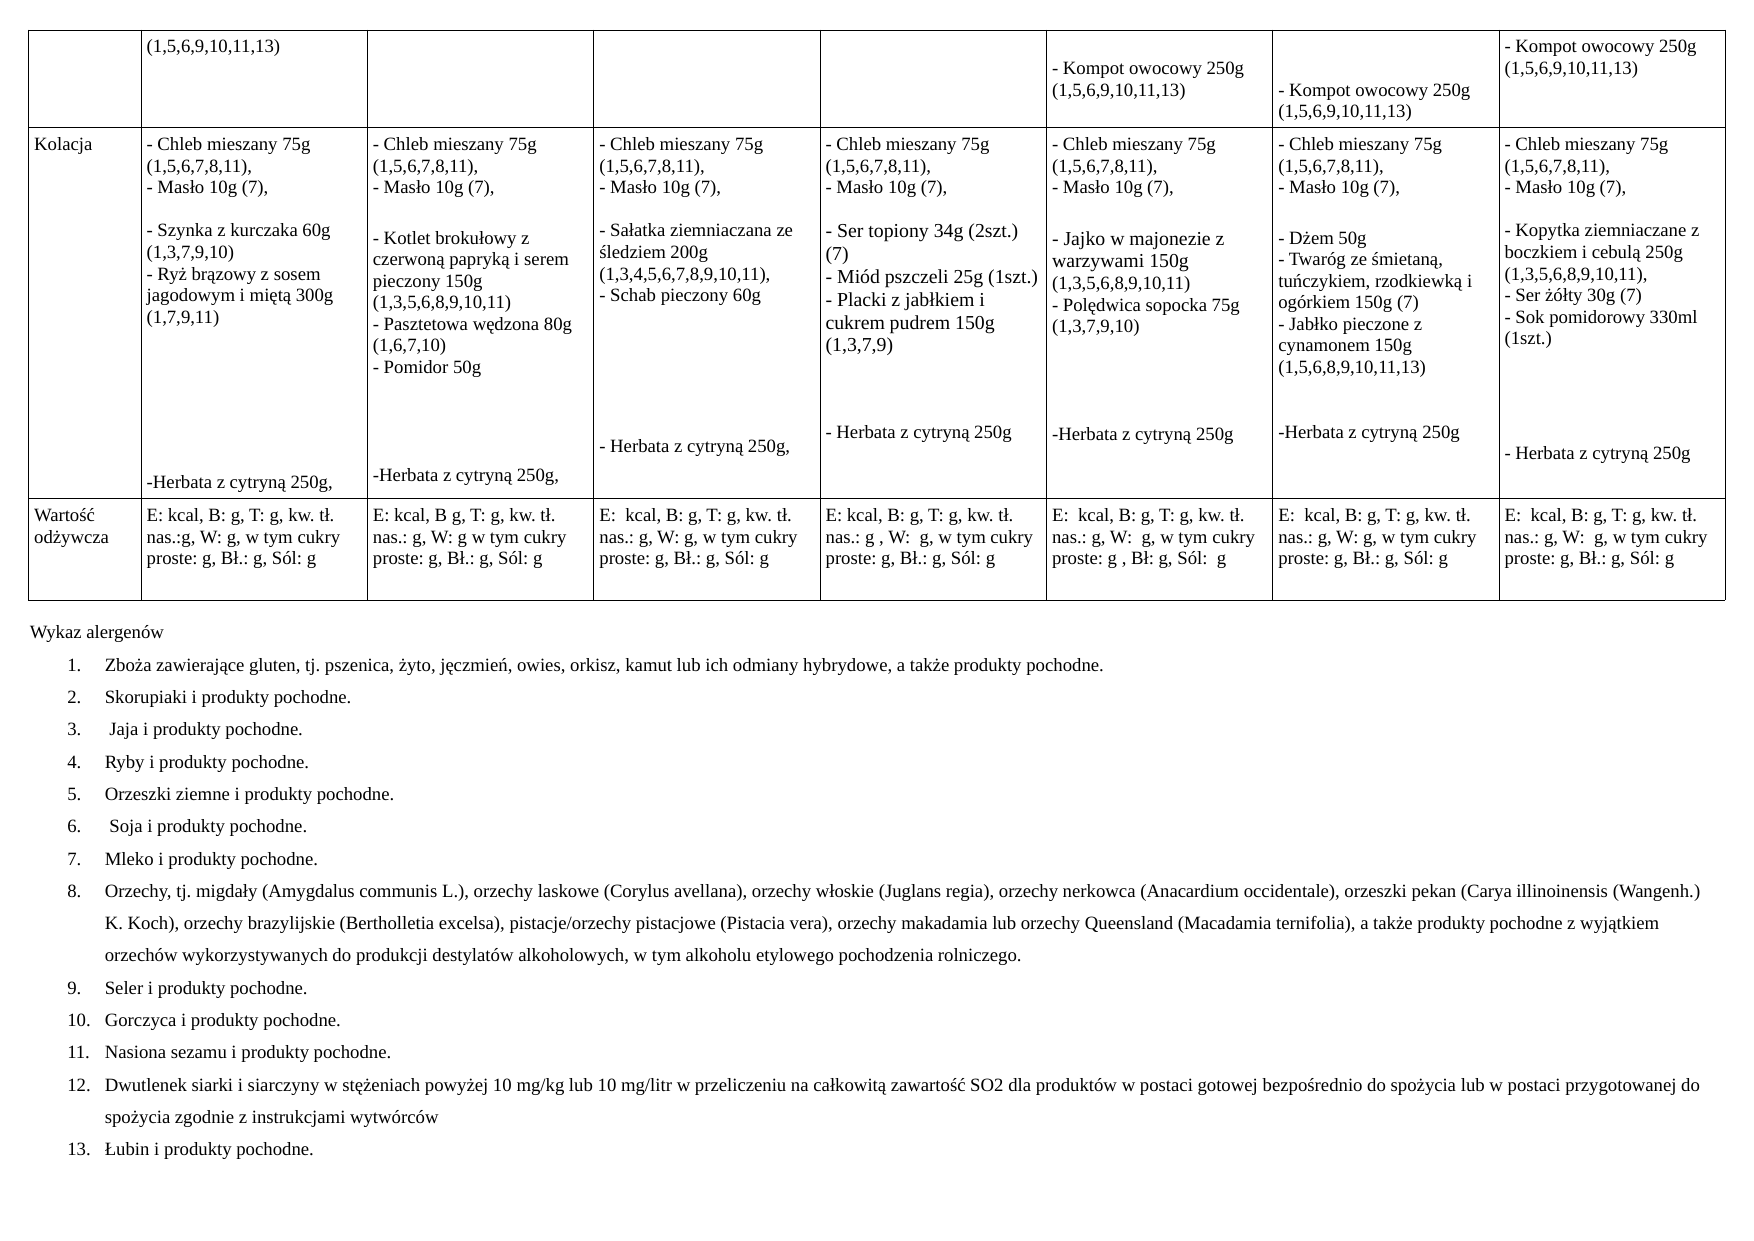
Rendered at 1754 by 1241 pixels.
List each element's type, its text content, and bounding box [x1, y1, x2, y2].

list Gorczyca i produkty pochodne. [67, 1009, 1724, 1031]
table_cell E: kcal, B: g, T: g, kw. tł. nas.: g, W: g, w tym cukry proste: g, Bł.: g, Sól: g [1500, 499, 1725, 600]
list Dwutlenek siarki i siarczyny w stężeniach powyżej 10 mg/kg lub 10 mg/litr w przeliczeniu na całkowitą zawartość SO2 dla produktów w postaci gotowej bezpośrednio do spożycia lub w postaci przygotowanej do spożycia zgodnie z instrukcjami wytwórców [67, 1073, 1724, 1127]
table_cell - Chleb mieszany 75g (1,5,6,7,8,11), - Masło 10g (7), - Szynka z kurczaka 60g (1,3,7,9,10) - Ryż brązowy z sosem jagodowym i miętą 300g (1,7,9,11) -Herbata z cytryną 250g, [142, 128, 367, 498]
table_cell E: kcal, B: g, T: g, kw. tł. nas.: g, W: g, w tym cukry proste: g, Bł.: g, Sól: g [594, 499, 820, 600]
table_cell [29, 31, 141, 127]
table_cell (1,5,6,9,10,11,13) [142, 31, 367, 127]
table_cell E: kcal, B: g, T: g, kw. tł. nas.: g, W: g, w tym cukry proste: g, Bł.: g, Sól: g [1273, 499, 1499, 600]
table_cell - Kompot owocowy 250g (1,5,6,9,10,11,13) [1500, 31, 1725, 127]
list Seler i produkty pochodne. [67, 977, 1724, 998]
table_cell [368, 31, 593, 127]
text Wykaz alergenów [29, 621, 1724, 643]
table_cell - Chleb mieszany 75g (1,5,6,7,8,11), - Masło 10g (7), - Jajko w majonezie z warzywami 150g (1,3,5,6,8,9,10,11) - Polędwica sopocka 75g (1,3,7,9,10) -Herbata z cytryną 250g [1047, 128, 1272, 498]
list Mleko i produkty pochodne. [67, 847, 1724, 869]
list Orzeszki ziemne i produkty pochodne. [67, 783, 1724, 804]
table_cell - Kompot owocowy 250g (1,5,6,9,10,11,13) [1273, 31, 1499, 127]
table_cell - Chleb mieszany 75g (1,5,6,7,8,11), - Masło 10g (7), - Kotlet brokułowy z czerwoną papryką i serem pieczony 150g (1,3,5,6,8,9,10,11) - Pasztetowa wędzona 80g (1,6,7,10) - Pomidor 50g -Herbata z cytryną 250g, [368, 128, 593, 498]
list Łubin i produkty pochodne. [67, 1138, 1724, 1160]
table_cell - Chleb mieszany 75g (1,5,6,7,8,11), - Masło 10g (7), - Ser topiony 34g (2szt.) (7) - Miód pszczeli 25g (1szt.) - Placki z jabłkiem i cukrem pudrem 150g (1,3,7,9) - Herbata z cytryną 250g [821, 128, 1046, 498]
table_cell - Chleb mieszany 75g (1,5,6,7,8,11), - Masło 10g (7), - Sałatka ziemniaczana ze śledziem 200g (1,3,4,5,6,7,8,9,10,11), - Schab pieczony 60g - Herbata z cytryną 250g, [594, 128, 820, 498]
list Zboża zawierające gluten, tj. pszenica, żyto, jęczmień, owies, orkisz, kamut lub ich odmiany hybrydowe, a także produkty pochodne. [67, 654, 1724, 675]
table_cell Wartość odżywcza [29, 499, 141, 600]
list Ryby i produkty pochodne. [67, 751, 1724, 772]
table_cell E: kcal, B: g, T: g, kw. tł. nas.:g, W: g, w tym cukry proste: g, Bł.: g, Sól: g [142, 499, 367, 600]
table_cell [594, 31, 820, 127]
list Nasiona sezamu i produkty pochodne. [67, 1041, 1724, 1063]
list Soja i produkty pochodne. [67, 815, 1724, 837]
table_cell [821, 31, 1046, 127]
table_cell Kolacja [29, 128, 141, 498]
list Orzechy, tj. migdały (Amygdalus communis L.), orzechy laskowe (Corylus avellana), orzechy włoskie (Juglans regia), orzechy nerkowca (Anacardium occidentale), orzeszki pekan (Carya illinoinensis (Wangenh.) K. Koch), orzechy brazylijskie (Bertholletia excelsa), pistacje/orzechy pistacjowe (Pistacia vera), orzechy makadamia lub orzechy Queensland (Macadamia ternifolia), a także produkty pochodne z wyjątkiem orzechów wykorzystywanych do produkcji destylatów alkoholowych, w tym alkoholu etylowego pochodzenia rolniczego. [67, 880, 1724, 966]
list Jaja i produkty pochodne. [67, 718, 1724, 740]
table_cell E: kcal, B g, T: g, kw. tł. nas.: g, W: g w tym cukry proste: g, Bł.: g, Sól: g [368, 499, 593, 600]
list Skorupiaki i produkty pochodne. [67, 686, 1724, 708]
table_cell E: kcal, B: g, T: g, kw. tł. nas.: g , W: g, w tym cukry proste: g, Bł.: g, Sól: g [821, 499, 1046, 600]
table_cell - Chleb mieszany 75g (1,5,6,7,8,11), - Masło 10g (7), - Dżem 50g - Twaróg ze śmietaną, tuńczykiem, rzodkiewką i ogórkiem 150g (7) - Jabłko pieczone z cynamonem 150g (1,5,6,8,9,10,11,13) -Herbata z cytryną 250g [1273, 128, 1499, 498]
table_cell E: kcal, B: g, T: g, kw. tł. nas.: g, W: g, w tym cukry proste: g , Bł: g, Sól: g [1047, 499, 1272, 600]
table_cell - Chleb mieszany 75g (1,5,6,7,8,11), - Masło 10g (7), - Kopytka ziemniaczane z boczkiem i cebulą 250g (1,3,5,6,8,9,10,11), - Ser żółty 30g (7) - Sok pomidorowy 330ml (1szt.) - Herbata z cytryną 250g [1500, 128, 1725, 498]
table_cell - Kompot owocowy 250g (1,5,6,9,10,11,13) [1047, 31, 1272, 127]
